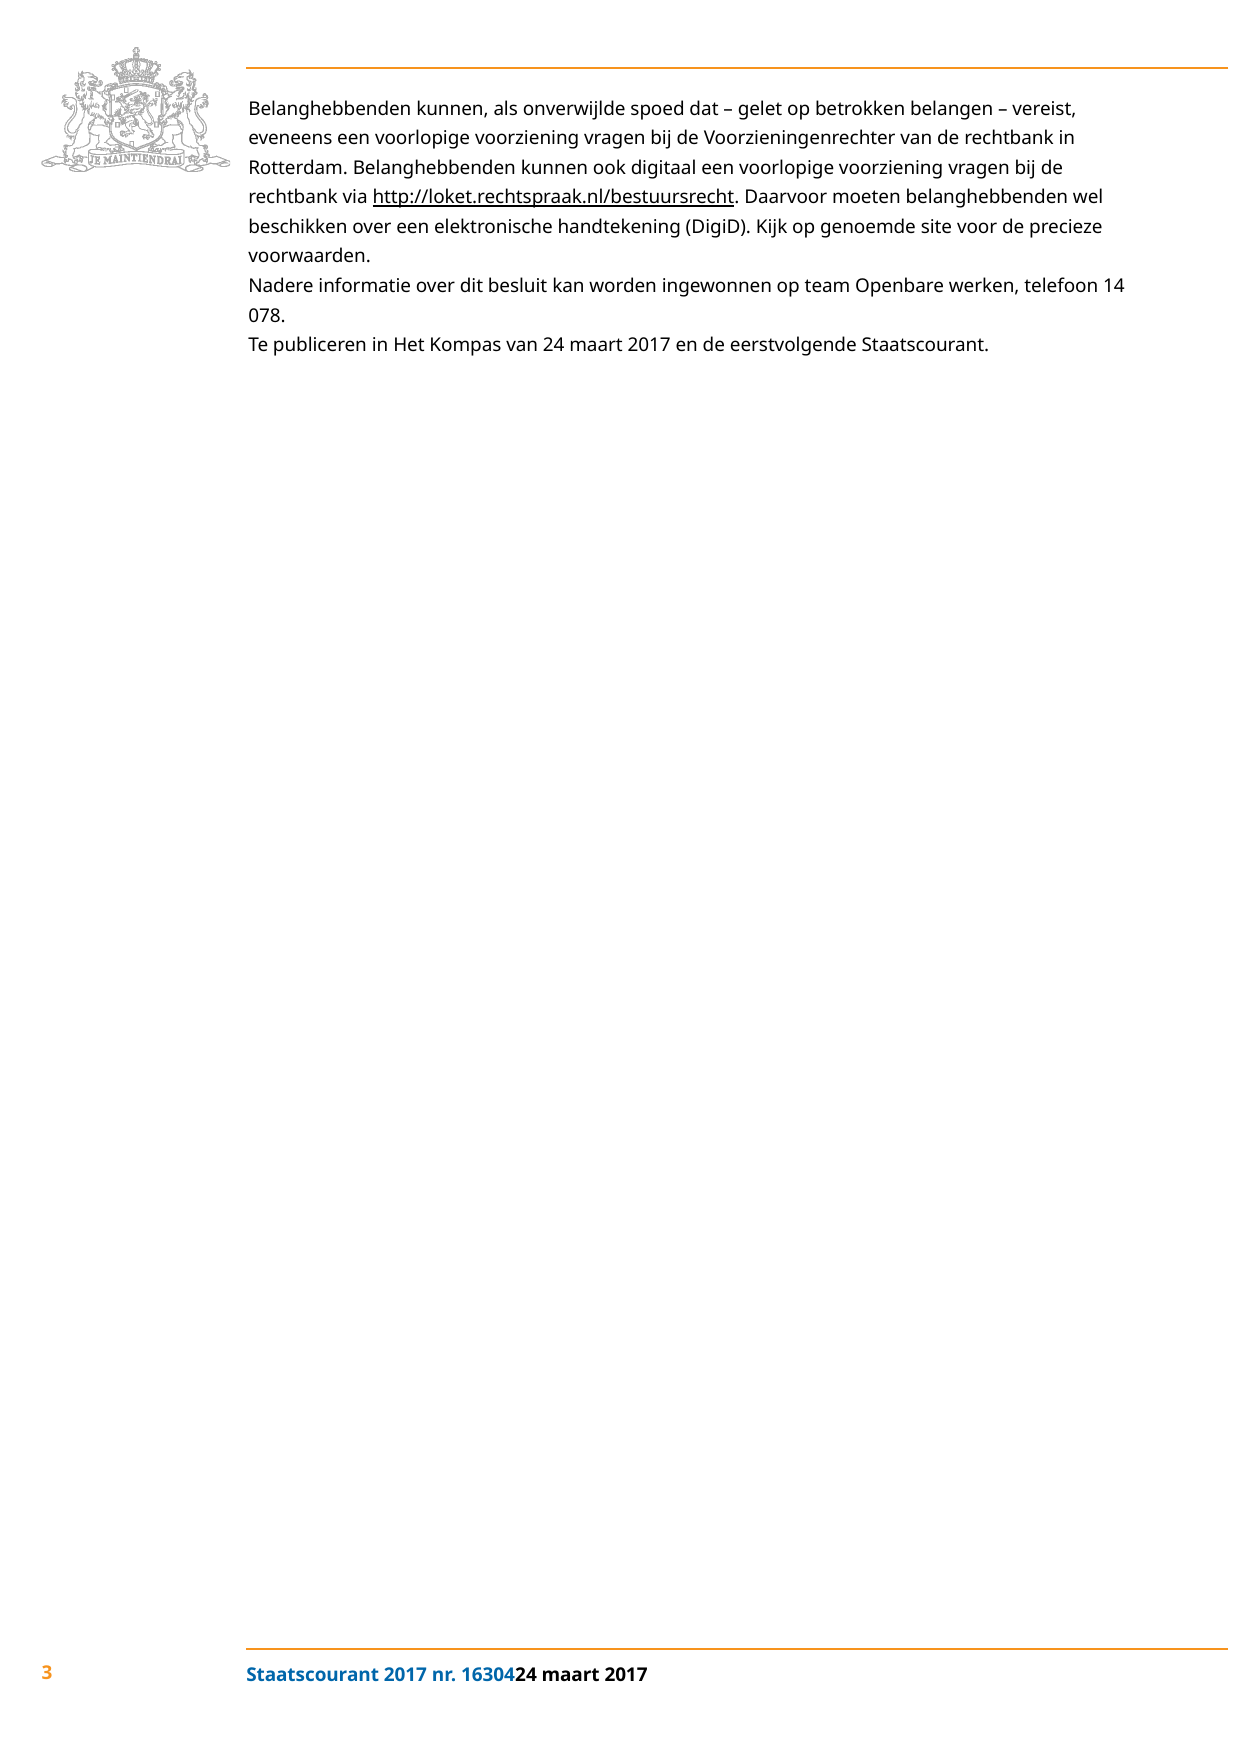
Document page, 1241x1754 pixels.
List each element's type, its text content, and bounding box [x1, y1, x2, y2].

picture [41, 47, 231, 172]
text Nadere informatie over dit besluit kan worden ingewonnen op team Openbare werken, telefoon 14 078. [248, 272, 1152, 328]
text Belanghebbenden kunnen, als onverwijlde spoed dat – gelet op betrokken belangen – vereist, eveneens een voorlopige voorziening vragen bij de Voorzieningenrechter van de rechtbank in Rotterdam. Belanghebbenden kunnen ook digitaal een voorlopige voorziening vragen bij de rechtbank via http://loket.rechtspraak.nl/bestuursrecht. Daarvoor moeten belanghebbenden wel beschikken over een elektronische handtekening (DigiD). Kijk op genoemde site voor de precieze voorwaarden. [248, 95, 1152, 268]
text Te publiceren in Het Kompas van 24 maart 2017 en de eerstvolgende Staatscourant. [248, 331, 1152, 357]
